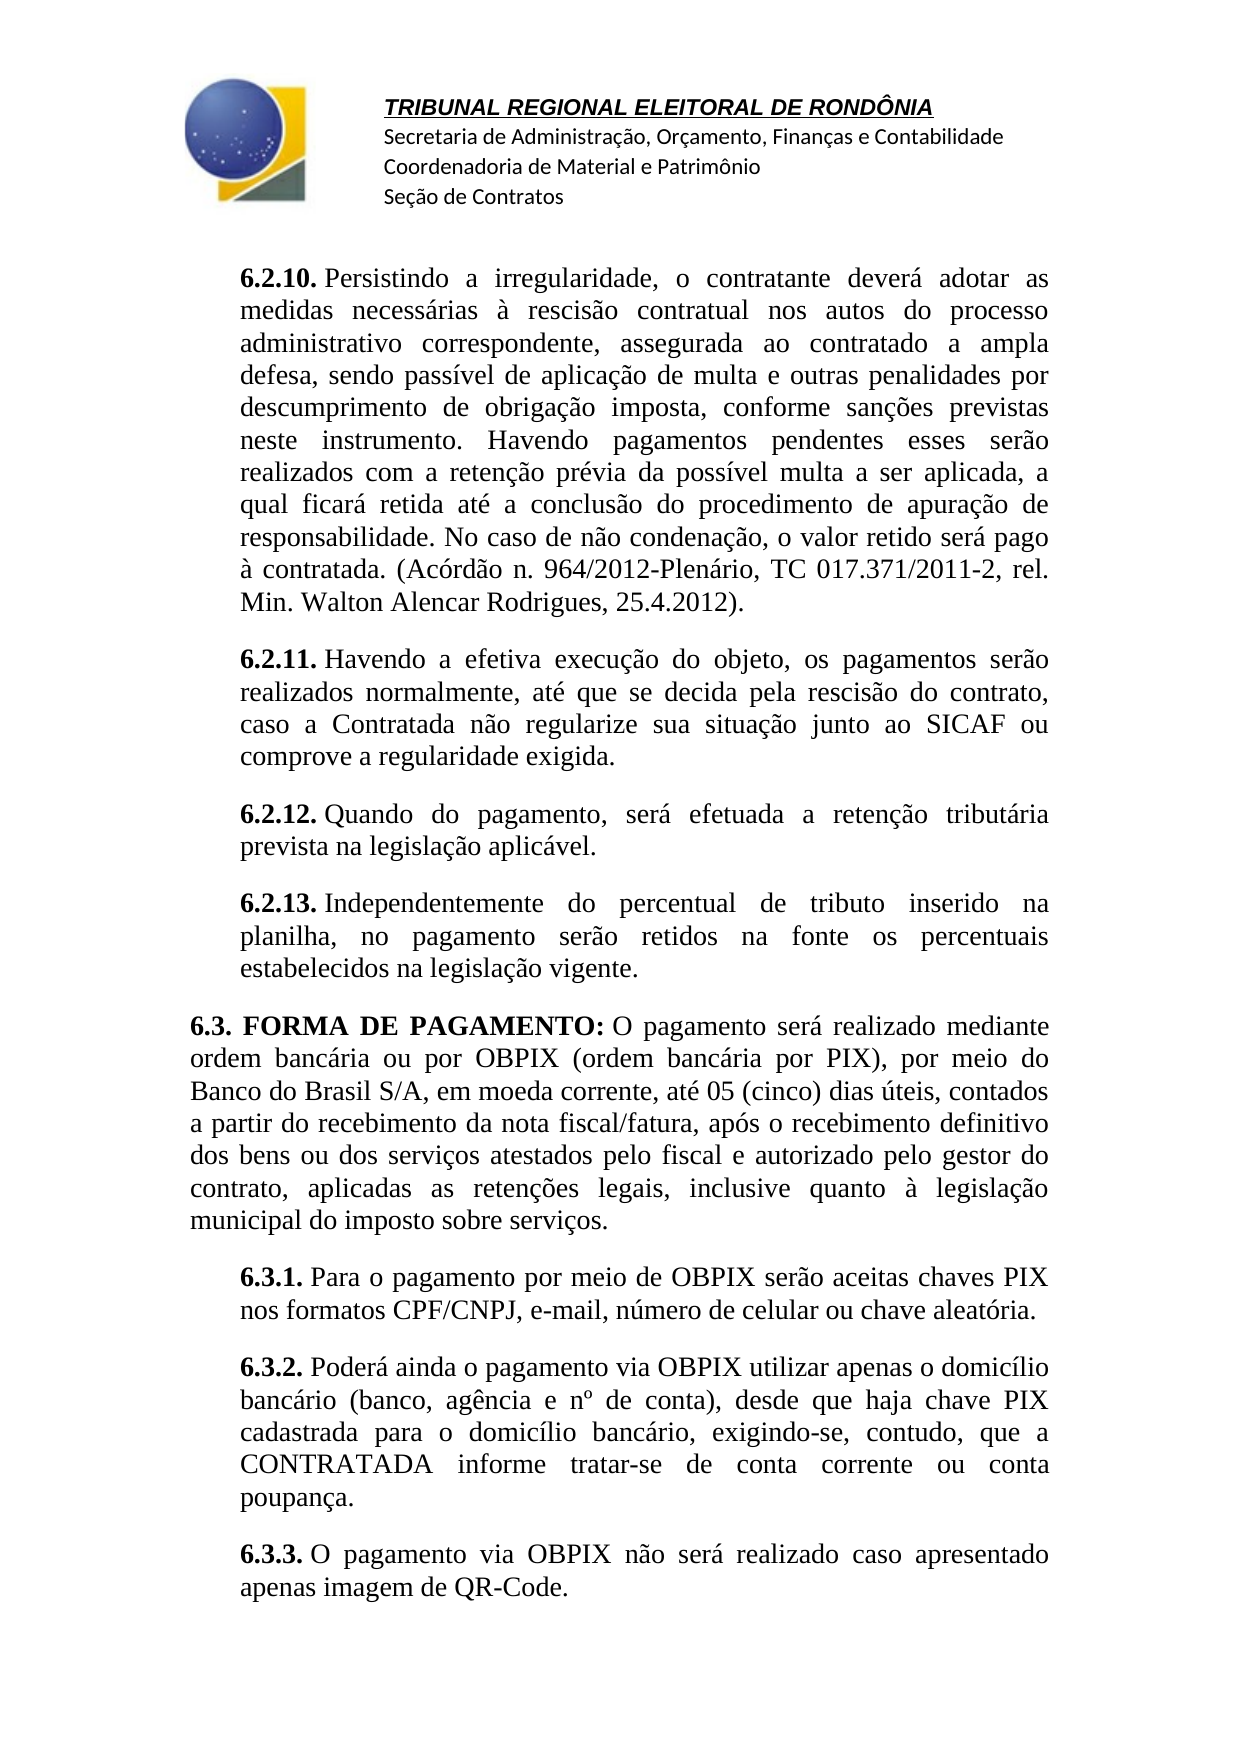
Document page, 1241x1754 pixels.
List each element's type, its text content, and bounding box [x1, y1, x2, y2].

text 6.2.11. Havendo a efetiva execução do objeto, os pagamentos serão realizados normalmente, até que se decida pela rescisão do contrato, caso a Contratada não regularize sua situação junto ao SICAF ou comprove a regularidade exigida. [240, 642, 1051, 772]
text 6.2.12. Quando do pagamento, será efetuada a retenção tributária prevista na legislação aplicável. [240, 797, 1051, 862]
text 6.2.10. Persistindo a irregularidade, o contratante deverá adotar as medidas necessárias à rescisão contratual nos autos do processo administrativo correspondente, assegurada ao contratado a ampla defesa, sendo passível de aplicação de multa e outras penalidades por descumprimento de obrigação imposta, conforme sanções previstas neste instrumento. Havendo pagamentos pendentes esses serão realizados com a retenção prévia da possível multa a ser aplicada, a qual ficará retida até a conclusão do procedimento de apuração de responsabilidade. No caso de não condenação, o valor retido será pago à contratada. (Acórdão n. 964/2012-Plenário, TC 017.371/2011-2, rel. Min. Walton Alencar Rodrigues, 25.4.2012). [240, 261, 1051, 617]
text 6.3.2. Poderá ainda o pagamento via OBPIX utilizar apenas o domicílio bancário (banco, agência e nº de conta), desde que haja chave PIX cadastrada para o domicílio bancário, exigindo-se, contudo, que a CONTRATADA informe tratar-se de conta corrente ou conta poupança. [240, 1350, 1051, 1512]
text 6.3.3. O pagamento via OBPIX não será realizado caso apresentado apenas imagem de QR-Code. [240, 1537, 1051, 1602]
text 6.3. FORMA DE PAGAMENTO: O pagamento será realizado mediante ordem bancária ou por OBPIX (ordem bancária por PIX), por meio do Banco do Brasil S/A, em moeda corrente, até 05 (cinco) dias úteis, contados a partir do recebimento da nota fiscal/fatura, após o recebimento definitivo dos bens ou dos serviços atestados pelo fiscal e autorizado pelo gestor do contrato, aplicadas as retenções legais, inclusive quanto à legislação municipal do imposto sobre serviços. [190, 1009, 1051, 1236]
text 6.2.13. Independentemente do percentual de tributo inserido na planilha, no pagamento serão retidos na fonte os percentuais estabelecidos na legislação vigente. [240, 887, 1051, 984]
text 6.3.1. Para o pagamento por meio de OBPIX serão aceitas chaves PIX nos formatos CPF/CNPJ, e-mail, número de celular ou chave aleatória. [240, 1261, 1051, 1325]
